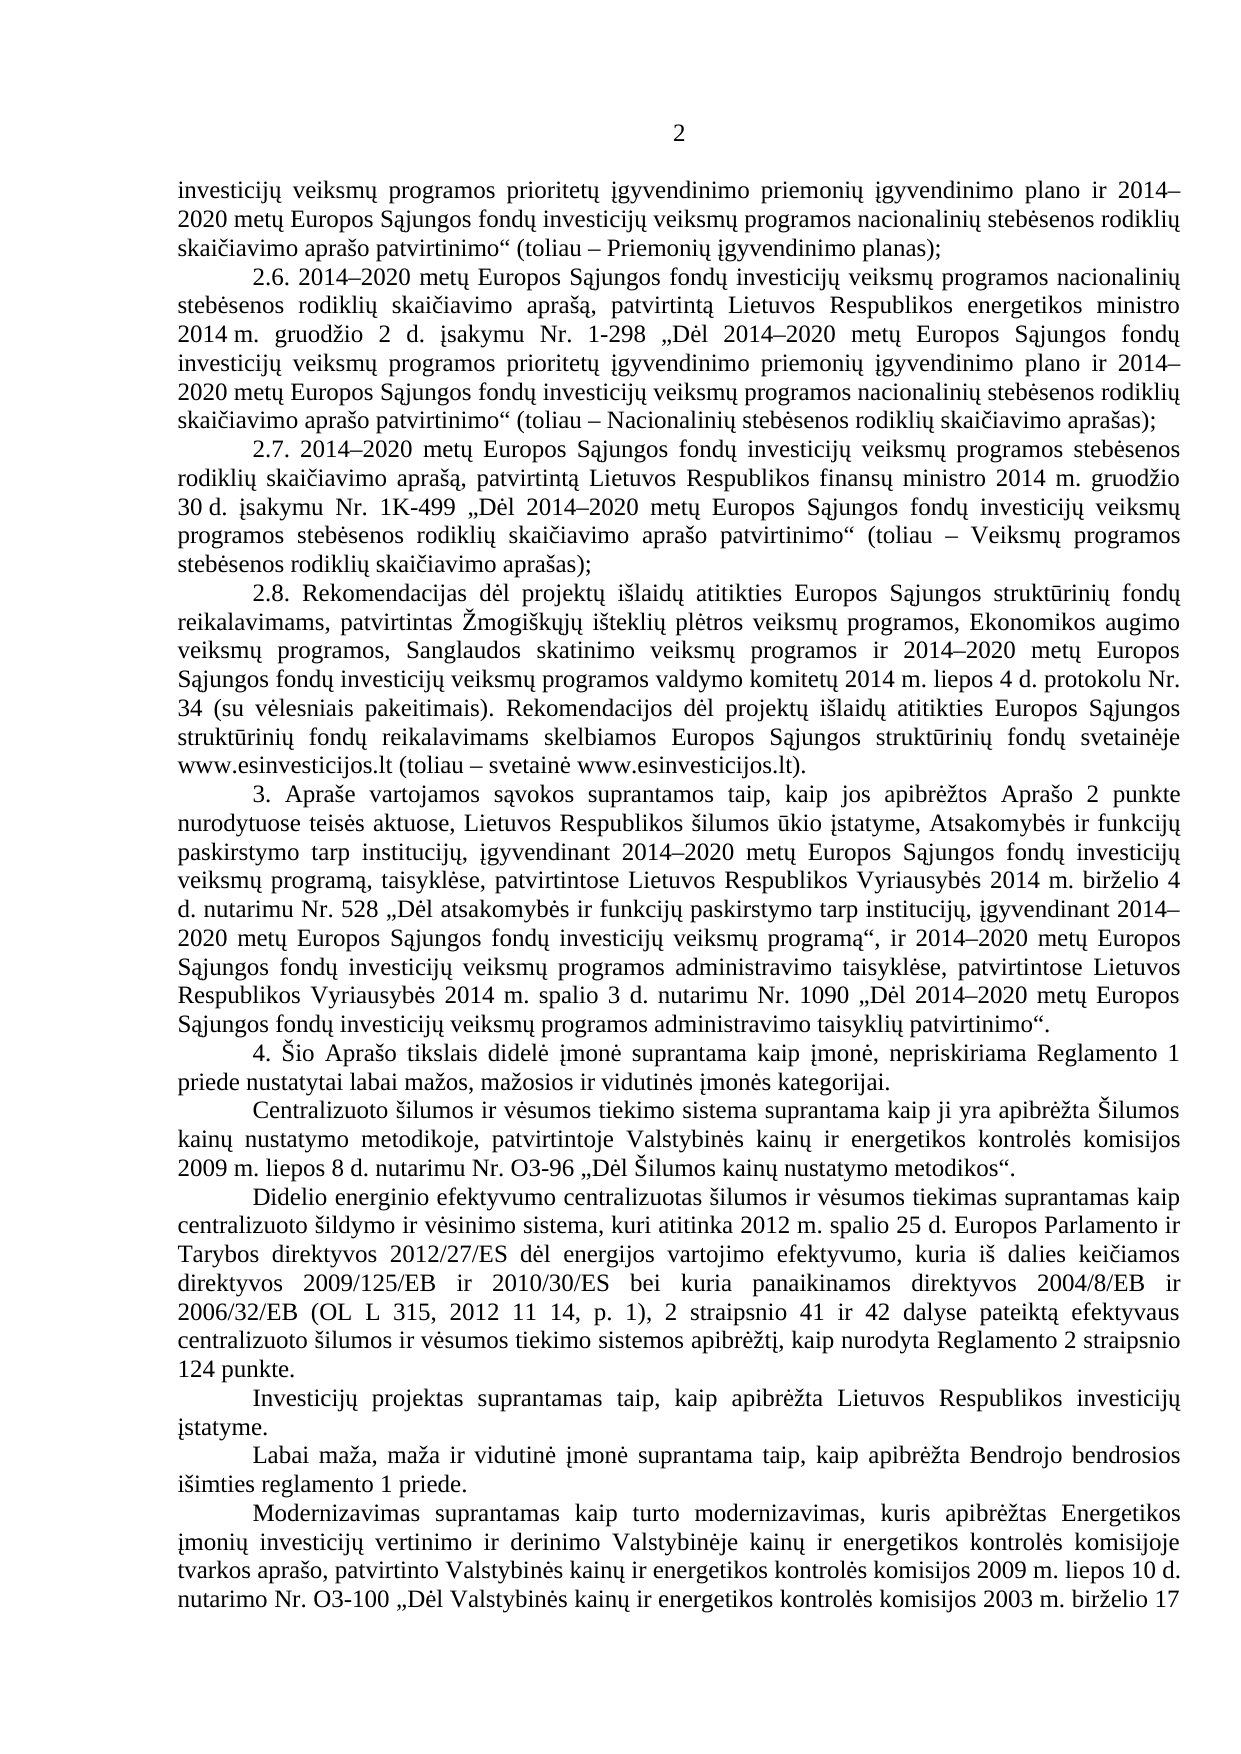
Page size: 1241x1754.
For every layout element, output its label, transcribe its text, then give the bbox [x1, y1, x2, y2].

text 3. Apraše vartojamos sąvokos suprantamos taip, kaip jos apibrėžtos Aprašo 2 punkte nurodytuose teisės aktuose, Lietuvos Respublikos šilumos ūkio įstatyme, Atsakomybės ir funkcijų paskirstymo tarp institucijų, įgyvendinant 2014–2020 metų Europos Sąjungos fondų investicijų veiksmų programą, taisyklėse, patvirtintose Lietuvos Respublikos Vyriausybės 2014 m. birželio 4 d. nutarimu Nr. 528 „Dėl atsakomybės ir funkcijų paskirstymo tarp institucijų, įgyvendinant 2014–2020 metų Europos Sąjungos fondų investicijų veiksmų programą“, ir 2014–2020 metų Europos Sąjungos fondų investicijų veiksmų programos administravimo taisyklėse, patvirtintose Lietuvos Respublikos Vyriausybės 2014 m. spalio 3 d. nutarimu Nr. 1090 „Dėl 2014–2020 metų Europos Sąjungos fondų investicijų veiksmų programos administravimo taisyklių patvirtinimo“. [177, 779, 1181, 1038]
text 2.6. 2014–2020 metų Europos Sąjungos fondų investicijų veiksmų programos nacionalinių stebėsenos rodiklių skaičiavimo aprašą, patvirtintą Lietuvos Respublikos energetikos ministro 2014 m. gruodžio 2 d. įsakymu Nr. 1-298 „Dėl 2014–2020 metų Europos Sąjungos fondų investicijų veiksmų programos prioritetų įgyvendinimo priemonių įgyvendinimo plano ir 2014–2020 metų Europos Sąjungos fondų investicijų veiksmų programos nacionalinių stebėsenos rodiklių skaičiavimo aprašo patvirtinimo“ (toliau – Nacionalinių stebėsenos rodiklių skaičiavimo aprašas); [177, 262, 1181, 434]
text Modernizavimas suprantamas kaip turto modernizavimas, kuris apibrėžtas Energetikos įmonių investicijų vertinimo ir derinimo Valstybinėje kainų ir energetikos kontrolės komisijoje tvarkos aprašo, patvirtinto Valstybinės kainų ir energetikos kontrolės komisijos 2009 m. liepos 10 d. nutarimo Nr. O3-100 „Dėl Valstybinės kainų ir energetikos kontrolės komisijos 2003 m. birželio 17 [177, 1498, 1181, 1613]
text 2.8. Rekomendacijas dėl projektų išlaidų atitikties Europos Sąjungos struktūrinių fondų reikalavimams, patvirtintas Žmogiškųjų išteklių plėtros veiksmų programos, Ekonomikos augimo veiksmų programos, Sanglaudos skatinimo veiksmų programos ir 2014–2020 metų Europos Sąjungos fondų investicijų veiksmų programos valdymo komitetų 2014 m. liepos 4 d. protokolu Nr. 34 (su vėlesniais pakeitimais). Rekomendacijos dėl projektų išlaidų atitikties Europos Sąjungos struktūrinių fondų reikalavimams skelbiamos Europos Sąjungos struktūrinių fondų svetainėje www.esinvesticijos.lt (toliau – svetainė www.esinvesticijos.lt). [177, 578, 1181, 779]
text Didelio energinio efektyvumo centralizuotas šilumos ir vėsumos tiekimas suprantamas kaip centralizuoto šildymo ir vėsinimo sistema, kuri atitinka 2012 m. spalio 25 d. Europos Parlamento ir Tarybos direktyvos 2012/27/ES dėl energijos vartojimo efektyvumo, kuria iš dalies keičiamos direktyvos 2009/125/EB ir 2010/30/ES bei kuria panaikinamos direktyvos 2004/8/EB ir 2006/32/EB (OL L 315, 2012 11 14, p. 1), 2 straipsnio 41 ir 42 dalyse pateiktą efektyvaus centralizuoto šilumos ir vėsumos tiekimo sistemos apibrėžtį, kaip nurodyta Reglamento 2 straipsnio 124 punkte. [177, 1182, 1181, 1383]
text 2.7. 2014–2020 metų Europos Sąjungos fondų investicijų veiksmų programos stebėsenos rodiklių skaičiavimo aprašą, patvirtintą Lietuvos Respublikos finansų ministro 2014 m. gruodžio 30 d. įsakymu Nr. 1K-499 „Dėl 2014–2020 metų Europos Sąjungos fondų investicijų veiksmų programos stebėsenos rodiklių skaičiavimo aprašo patvirtinimo“ (toliau – Veiksmų programos stebėsenos rodiklių skaičiavimo aprašas); [177, 434, 1181, 578]
text 4. Šio Aprašo tikslais didelė įmonė suprantama kaip įmonė, nepriskiriama Reglamento 1 priede nustatytai labai mažos, mažosios ir vidutinės įmonės kategorijai. [177, 1038, 1181, 1096]
text investicijų veiksmų programos prioritetų įgyvendinimo priemonių įgyvendinimo plano ir 2014–2020 metų Europos Sąjungos fondų investicijų veiksmų programos nacionalinių stebėsenos rodiklių skaičiavimo aprašo patvirtinimo“ (toliau – Priemonių įgyvendinimo planas); [177, 176, 1181, 262]
text Investicijų projektas suprantamas taip, kaip apibrėžta Lietuvos Respublikos investicijų įstatyme. [177, 1383, 1181, 1441]
text Labai maža, maža ir vidutinė įmonė suprantama taip, kaip apibrėžta Bendrojo bendrosios išimties reglamento 1 priede. [177, 1441, 1181, 1498]
text Centralizuoto šilumos ir vėsumos tiekimo sistema suprantama kaip ji yra apibrėžta Šilumos kainų nustatymo metodikoje, patvirtintoje Valstybinės kainų ir energetikos kontrolės komisijos 2009 m. liepos 8 d. nutarimu Nr. O3-96 „Dėl Šilumos kainų nustatymo metodikos“. [177, 1096, 1181, 1182]
